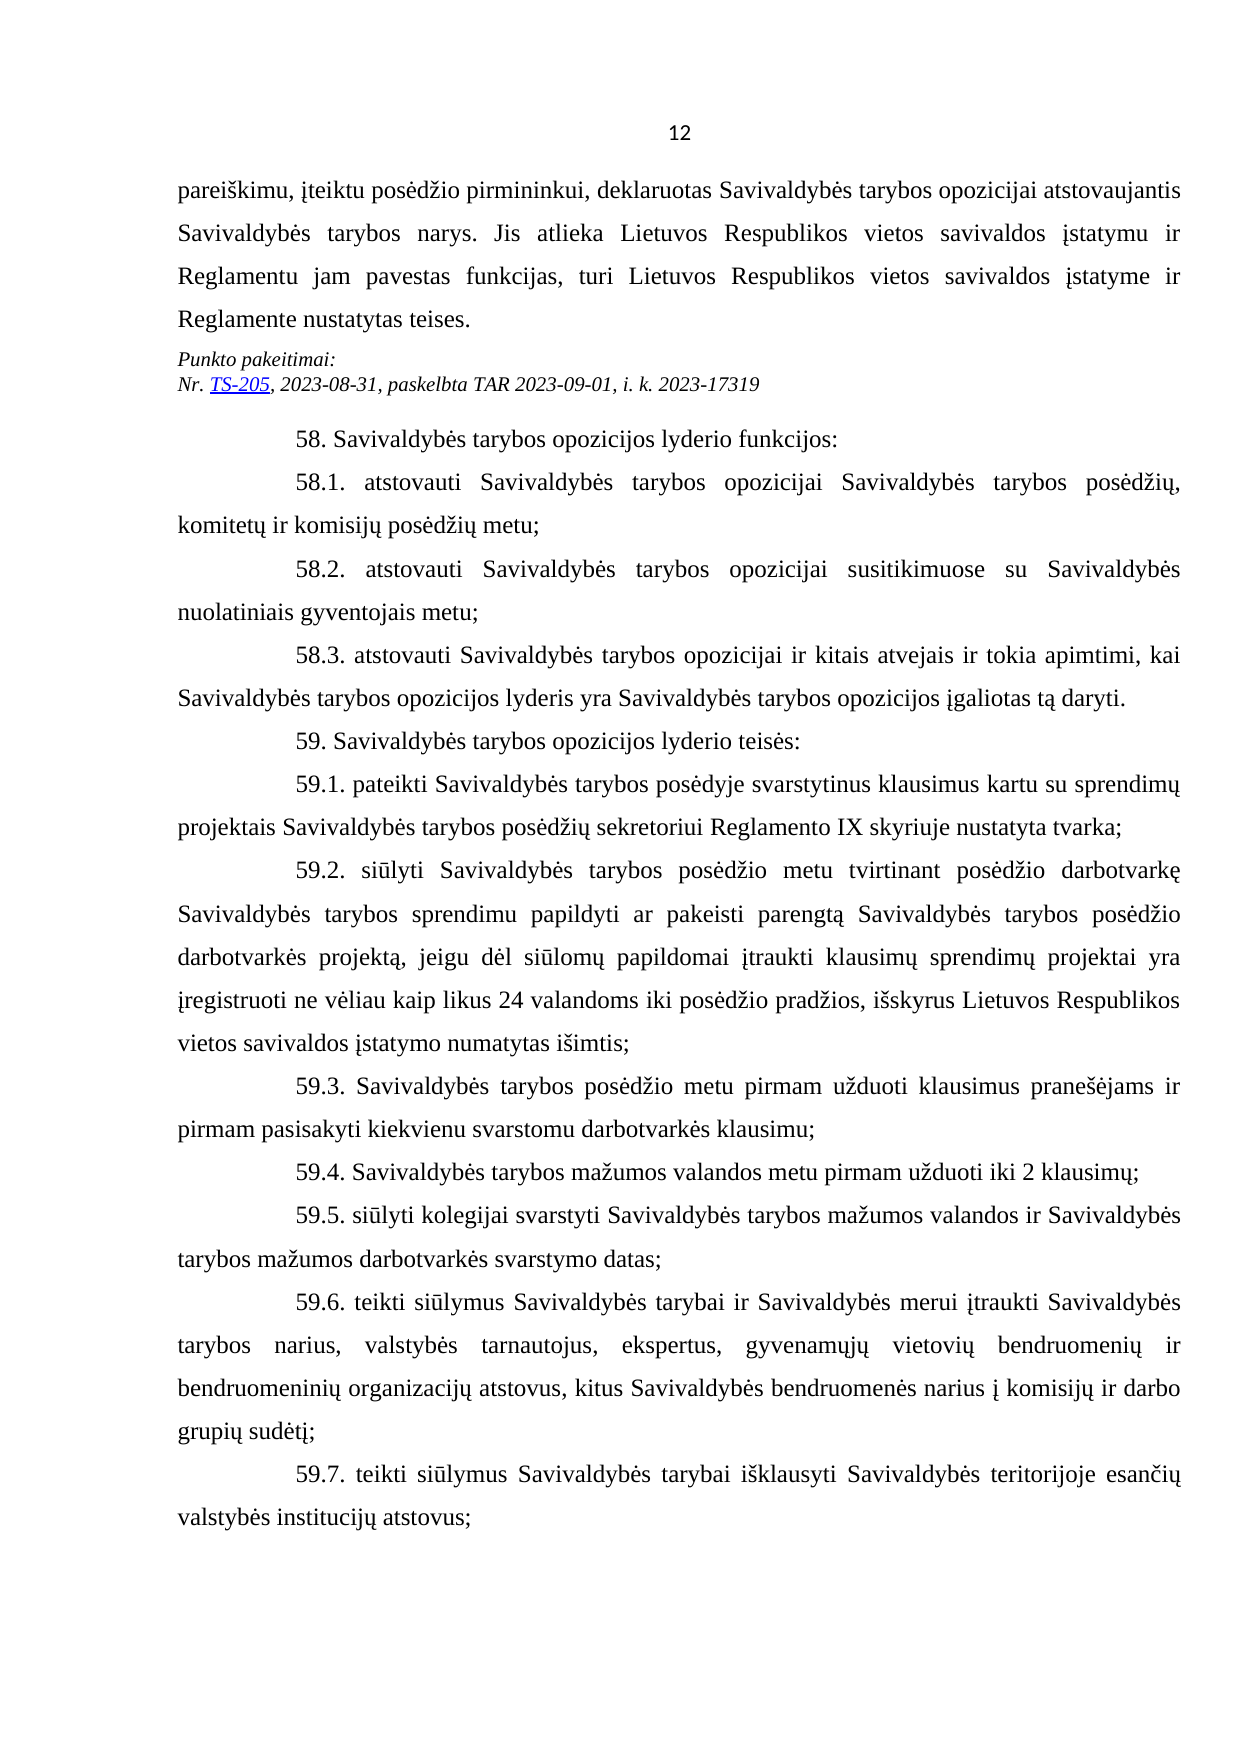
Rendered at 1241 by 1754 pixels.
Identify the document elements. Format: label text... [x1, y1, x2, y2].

text 59.3. Savivaldybės tarybos posėdžio metu pirmam užduoti klausimus pranešėjams ir pirmam pasisakyti kiekvienu svarstomu darbotvarkės klausimu; [177, 1071, 1181, 1143]
text 59.5. siūlyti kolegijai svarstyti Savivaldybės tarybos mažumos valandos ir Savivaldybės tarybos mažumos darbotvarkės svarstymo datas; [177, 1201, 1181, 1272]
text 58.1. atstovauti Savivaldybės tarybos opozicijai Savivaldybės tarybos posėdžių, komitetų ir komisijų posėdžių metu; [177, 467, 1181, 539]
text 59.7. teikti siūlymus Savivaldybės tarybai išklausyti Savivaldybės teritorijoje esančių valstybės institucijų atstovus; [177, 1459, 1181, 1531]
text pareiškimu, įteiktu posėdžio pirmininkui, deklaruotas Savivaldybės tarybos opozicijai atstovaujantis Savivaldybės tarybos narys. Jis atlieka Lietuvos Respublikos vietos savivaldos įstatymu ir Reglamentu jam pavestas funkcijas, turi Lietuvos Respublikos vietos savivaldos įstatyme ir Reglamente nustatytas teises. [177, 175, 1181, 333]
text 58. Savivaldybės tarybos opozicijos lyderio funkcijos: [177, 424, 1181, 453]
text 59.4. Savivaldybės tarybos mažumos valandos metu pirmam užduoti iki 2 klausimų; [177, 1157, 1181, 1186]
text 59.6. teikti siūlymus Savivaldybės tarybai ir Savivaldybės merui įtraukti Savivaldybės tarybos narius, valstybės tarnautojus, ekspertus, gyvenamųjų vietovių bendruomenių ir bendruomeninių organizacijų atstovus, kitus Savivaldybės bendruomenės narius į komisijų ir darbo grupių sudėtį; [177, 1287, 1181, 1445]
text Punkto pakeitimai: [177, 347, 1181, 371]
text 58.2. atstovauti Savivaldybės tarybos opozicijai susitikimuose su Savivaldybės nuolatiniais gyventojais metu; [177, 554, 1181, 626]
text 59.2. siūlyti Savivaldybės tarybos posėdžio metu tvirtinant posėdžio darbotvarkę Savivaldybės tarybos sprendimu papildyti ar pakeisti parengtą Savivaldybės tarybos posėdžio darbotvarkės projektą, jeigu dėl siūlomų papildomai įtraukti klausimų sprendimų projektai yra įregistruoti ne vėliau kaip likus 24 valandoms iki posėdžio pradžios, išskyrus Lietuvos Respublikos vietos savivaldos įstatymo numatytas išimtis; [177, 856, 1181, 1057]
text 59. Savivaldybės tarybos opozicijos lyderio teisės: [177, 726, 1181, 755]
text Nr. TS-205, 2023-08-31, paskelbta TAR 2023-09-01, i. k. 2023-17319 [177, 371, 1181, 396]
text 58.3. atstovauti Savivaldybės tarybos opozicijai ir kitais atvejais ir tokia apimtimi, kai Savivaldybės tarybos opozicijos lyderis yra Savivaldybės tarybos opozicijos įgaliotas tą daryti. [177, 640, 1181, 712]
text 59.1. pateikti Savivaldybės tarybos posėdyje svarstytinus klausimus kartu su sprendimų projektais Savivaldybės tarybos posėdžių sekretoriui Reglamento IX skyriuje nustatyta tvarka; [177, 769, 1181, 841]
